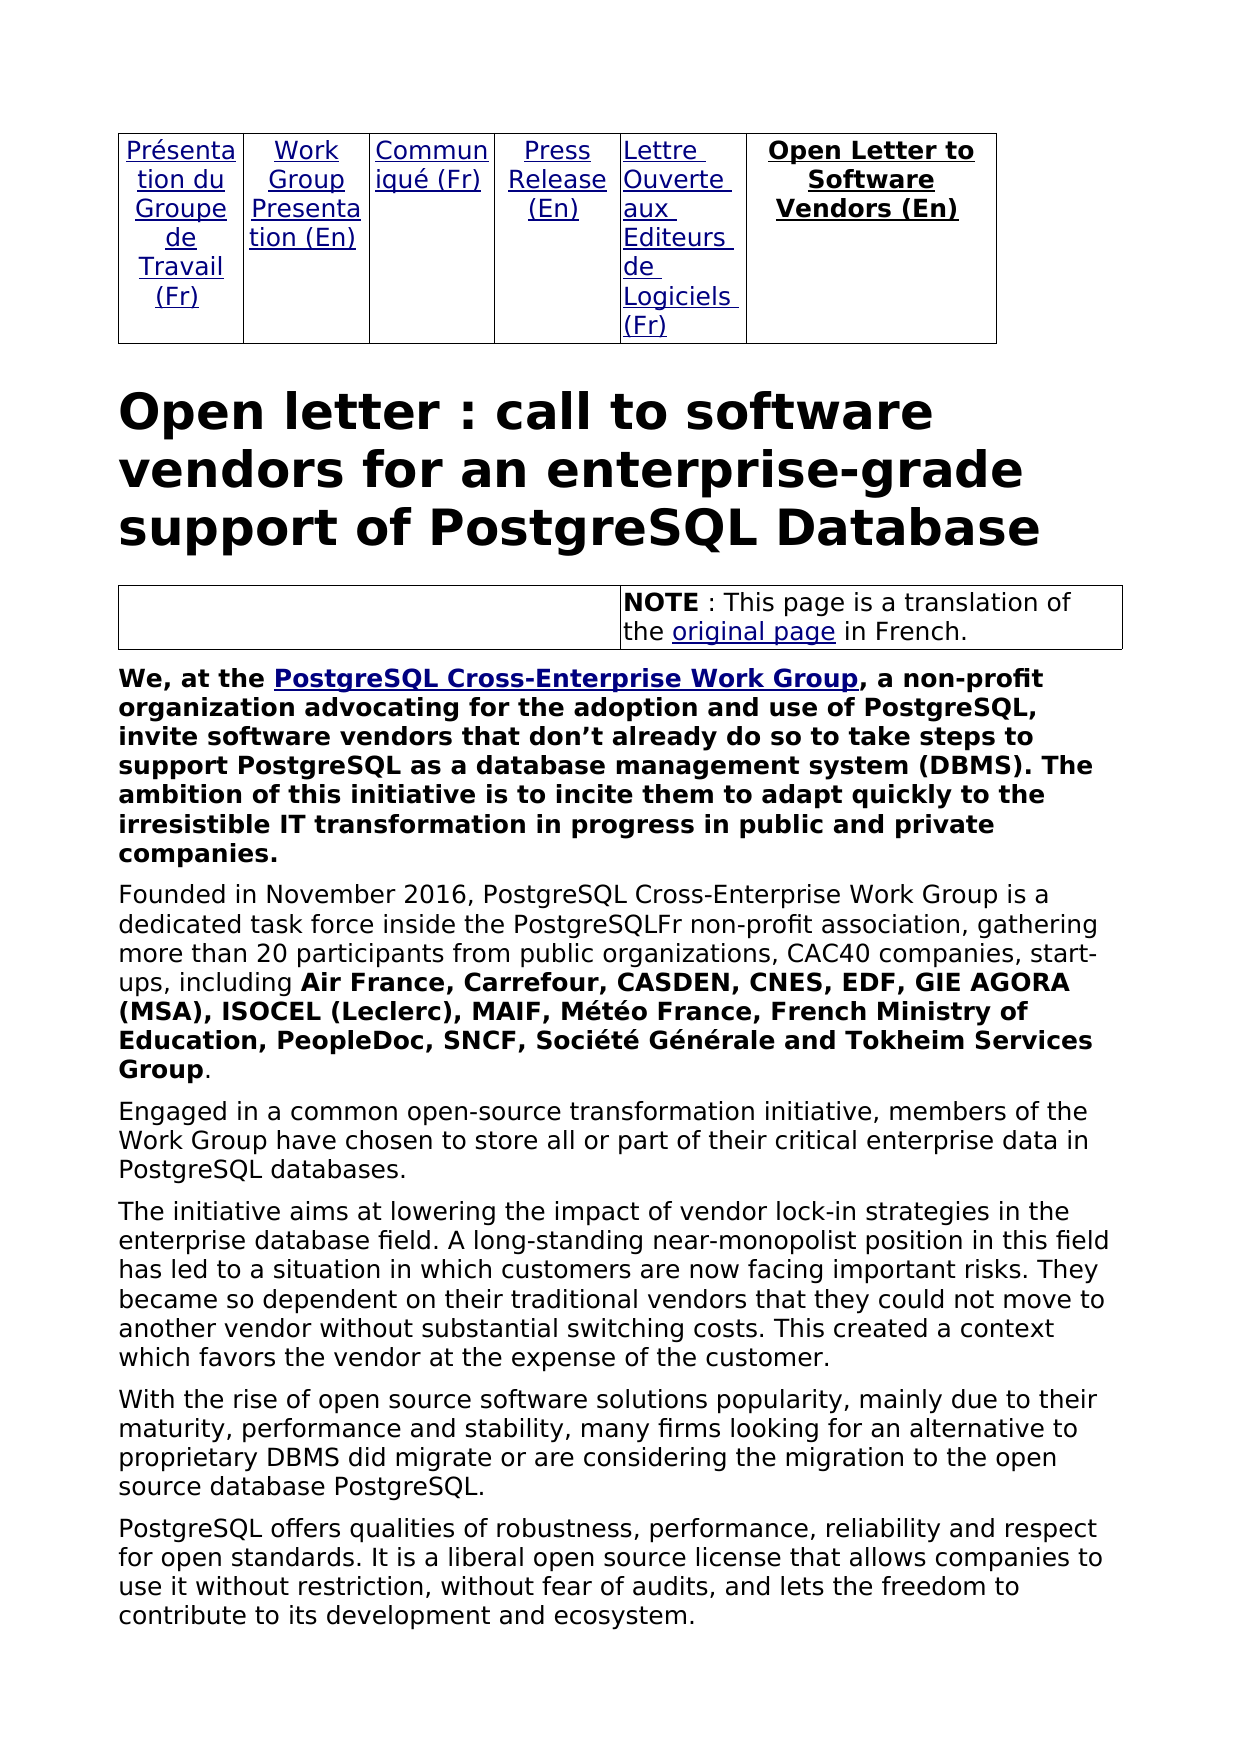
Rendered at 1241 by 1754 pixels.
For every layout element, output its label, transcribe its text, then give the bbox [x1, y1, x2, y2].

text PostgreSQL offers qualities of robustness, performance, reliability and respect for open standards. It is a liberal open source license that allows companies to use it without restriction, without fear of audits, and lets the freedom to contribute to its development and ecosystem. [118, 1514, 1122, 1631]
text The initiative aims at lowering the impact of vendor lock-in strategies in the enterprise database field. A long-standing near-monopolist position in this field has led to a situation in which customers are now facing important risks. They became so dependent on their traditional vendors that they could not move to another vendor without substantial switching costs. This created a context which favors the vendor at the expense of the customer. [118, 1197, 1122, 1372]
text Founded in November 2016, PostgreSQL Cross-Enterprise Work Group is a dedicated task force inside the PostgreSQLFr non-profit association, gathering more than 20 participants from public organizations, CAC40 companies, start-ups, including Air France, Carrefour, CASDEN, CNES, EDF, GIE AGORA (MSA), ISOCEL (Leclerc), MAIF, Météo France, French Ministry of Education, PeopleDoc, SNCF, Société Générale and Tokheim Services Group. [118, 881, 1122, 1085]
table_header Communiqué (Fr) [370, 134, 494, 343]
table_header Work Group Presentation (En) [244, 134, 369, 343]
table_header NOTE : This page is a translation of the original page in French. [621, 586, 1122, 649]
table_header Press Release (En) [495, 134, 620, 343]
text With the rise of open source software solutions popularity, mainly due to their maturity, performance and stability, many firms looking for an alternative to proprietary DBMS did migrate or are considering the migration to the open source database PostgreSQL. [118, 1385, 1122, 1502]
text We, at the PostgreSQL Cross-Enterprise Work Group, a non-profit organization advocating for the adoption and use of PostgreSQL, invite software vendors that don’t already do so to take steps to support PostgreSQL as a database management system (DBMS). The ambition of this initiative is to incite them to adapt quickly to the irresistible IT transformation in progress in public and private companies. [118, 664, 1122, 868]
table_header [119, 586, 620, 649]
text Engaged in a common open-source transformation initiative, members of the Work Group have chosen to store all or part of their critical enterprise data in PostgreSQL databases. [118, 1097, 1122, 1185]
subtitle Open letter : call to software vendors for an enterprise-grade support of PostgreSQL Database [118, 383, 1122, 558]
table_header Lettre Ouverte aux Editeurs de Logiciels (Fr) [621, 134, 746, 343]
table_header Présentation du Groupe de Travail (Fr) [119, 134, 243, 343]
table_header Open Letter to Software Vendors (En) [747, 134, 996, 343]
